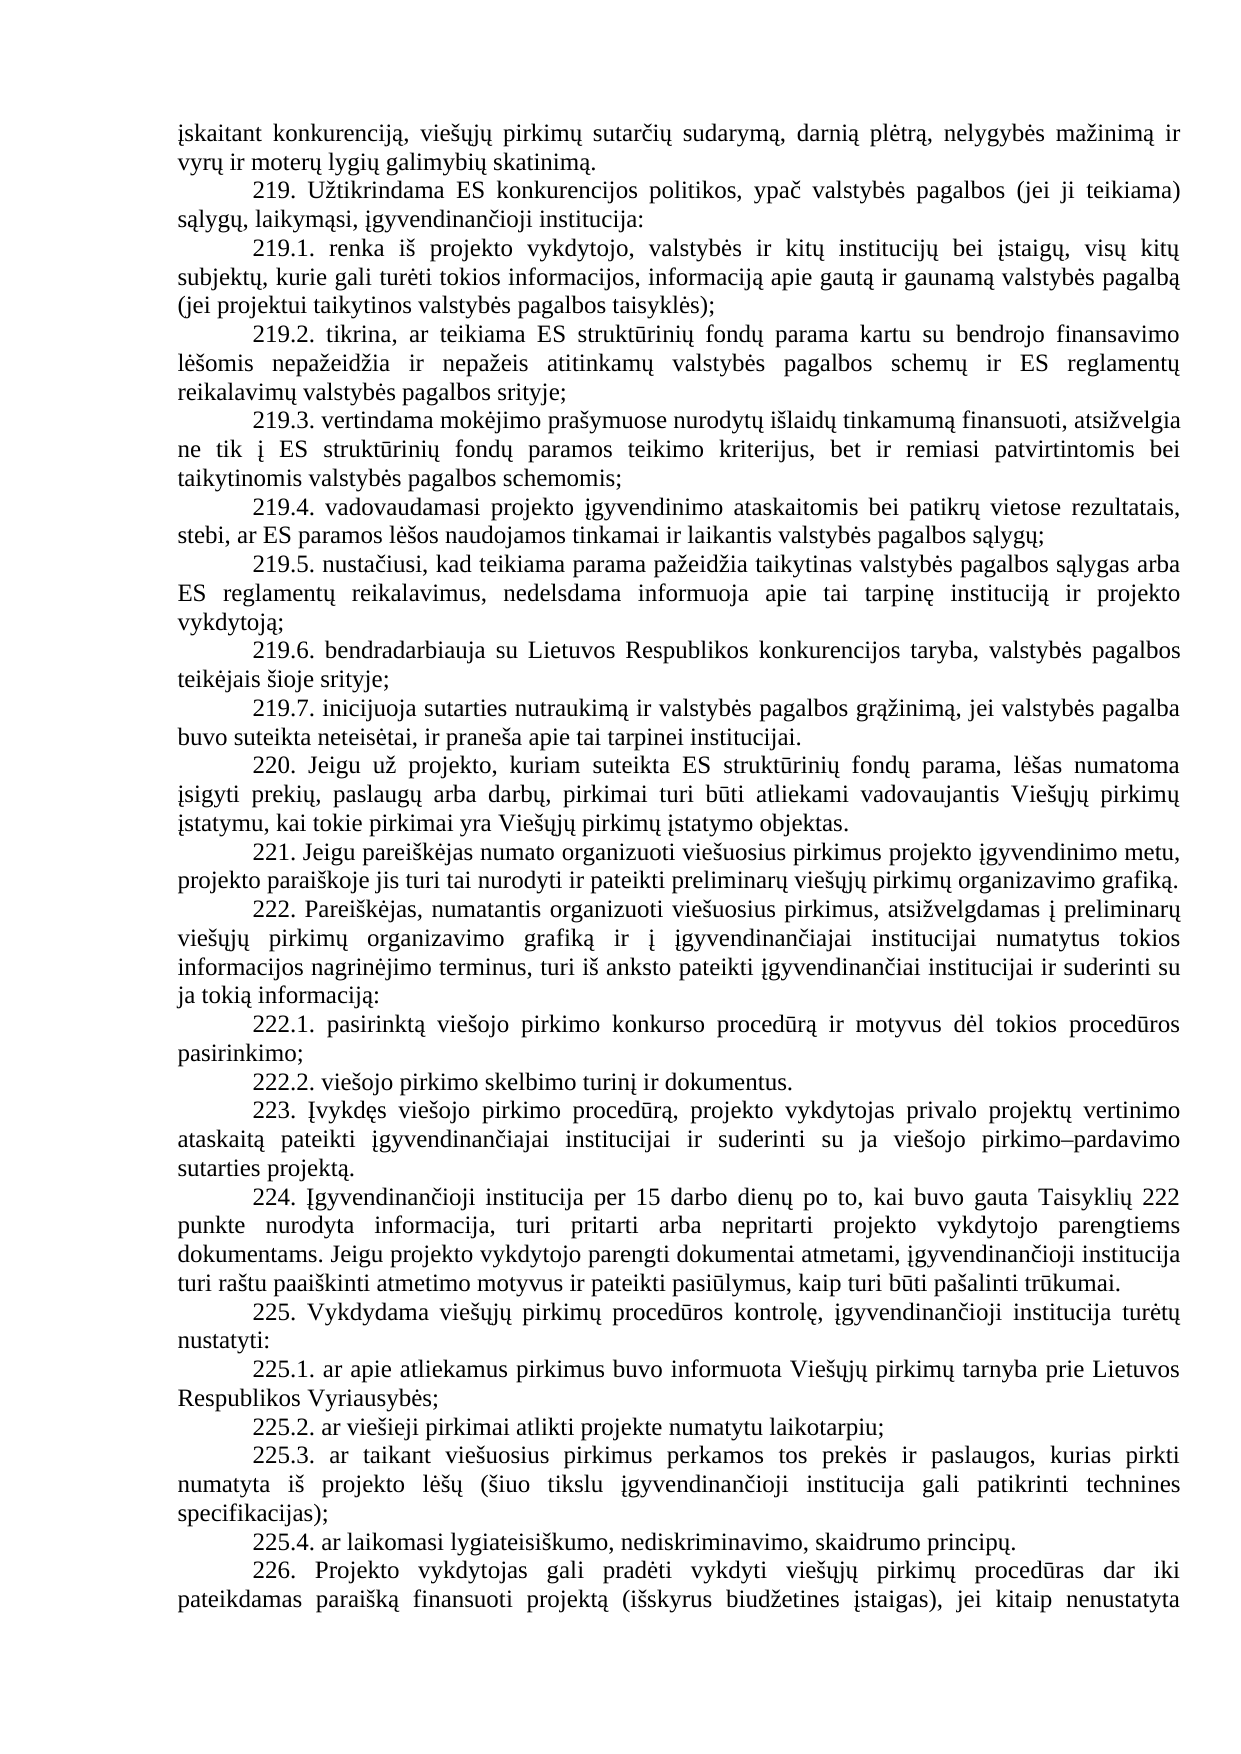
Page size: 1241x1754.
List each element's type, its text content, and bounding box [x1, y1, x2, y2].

text 225.1. ar apie atliekamus pirkimus buvo informuota Viešųjų pirkimų tarnyba prie Lietuvos Respublikos Vyriausybės; [177, 1354, 1181, 1412]
text 225.4. ar laikomasi lygiateisiškumo, nediskriminavimo, skaidrumo principų. [177, 1527, 1181, 1556]
text 220. Jeigu už projekto, kuriam suteikta ES struktūrinių fondų parama, lėšas numatoma įsigyti prekių, paslaugų arba darbų, pirkimai turi būti atliekami vadovaujantis Viešųjų pirkimų įstatymu, kai tokie pirkimai yra Viešųjų pirkimų įstatymo objektas. [177, 751, 1181, 837]
text 219.6. bendradarbiauja su Lietuvos Respublikos konkurencijos taryba, valstybės pagalbos teikėjais šioje srityje; [177, 636, 1181, 693]
text 222.2. viešojo pirkimo skelbimo turinį ir dokumentus. [177, 1067, 1181, 1096]
text 219.4. vadovaudamasi projekto įgyvendinimo ataskaitomis bei patikrų vietose rezultatais, stebi, ar ES paramos lėšos naudojamos tinkamai ir laikantis valstybės pagalbos sąlygų; [177, 492, 1181, 549]
text 219. Užtikrindama ES konkurencijos politikos, ypač valstybės pagalbos (jei ji teikiama) sąlygų, laikymąsi, įgyvendinančioji institucija: [177, 176, 1181, 233]
text 225.3. ar taikant viešuosius pirkimus perkamos tos prekės ir paslaugos, kurias pirkti numatyta iš projekto lėšų (šiuo tikslu įgyvendinančioji institucija gali patikrinti technines specifikacijas); [177, 1441, 1181, 1527]
text 219.5. nustačiusi, kad teikiama parama pažeidžia taikytinas valstybės pagalbos sąlygas arba ES reglamentų reikalavimus, nedelsdama informuoja apie tai tarpinę instituciją ir projekto vykdytoją; [177, 549, 1181, 636]
text 219.1. renka iš projekto vykdytojo, valstybės ir kitų institucijų bei įstaigų, visų kitų subjektų, kurie gali turėti tokios informacijos, informaciją apie gautą ir gaunamą valstybės pagalbą (jei projektui taikytinos valstybės pagalbos taisyklės); [177, 233, 1181, 319]
text 223. Įvykdęs viešojo pirkimo procedūrą, projekto vykdytojas privalo projektų vertinimo ataskaitą pateikti įgyvendinančiajai institucijai ir suderinti su ja viešojo pirkimo–pardavimo sutarties projektą. [177, 1096, 1181, 1182]
text 222.1. pasirinktą viešojo pirkimo konkurso procedūrą ir motyvus dėl tokios procedūros pasirinkimo; [177, 1009, 1181, 1067]
text 222. Pareiškėjas, numatantis organizuoti viešuosius pirkimus, atsižvelgdamas į preliminarų viešųjų pirkimų organizavimo grafiką ir į įgyvendinančiajai institucijai numatytus tokios informacijos nagrinėjimo terminus, turi iš anksto pateikti įgyvendinančiai institucijai ir suderinti su ja tokią informaciją: [177, 894, 1181, 1009]
text įskaitant konkurenciją, viešųjų pirkimų sutarčių sudarymą, darnią plėtrą, nelygybės mažinimą ir vyrų ir moterų lygių galimybių skatinimą. [177, 118, 1181, 176]
text 224. Įgyvendinančioji institucija per 15 darbo dienų po to, kai buvo gauta Taisyklių 222 punkte nurodyta informacija, turi pritarti arba nepritarti projekto vykdytojo parengtiems dokumentams. Jeigu projekto vykdytojo parengti dokumentai atmetami, įgyvendinančioji institucija turi raštu paaiškinti atmetimo motyvus ir pateikti pasiūlymus, kaip turi būti pašalinti trūkumai. [177, 1182, 1181, 1297]
text 219.7. inicijuoja sutarties nutraukimą ir valstybės pagalbos grąžinimą, jei valstybės pagalba buvo suteikta neteisėtai, ir praneša apie tai tarpinei institucijai. [177, 693, 1181, 751]
text 219.3. vertindama mokėjimo prašymuose nurodytų išlaidų tinkamumą finansuoti, atsižvelgia ne tik į ES struktūrinių fondų paramos teikimo kriterijus, bet ir remiasi patvirtintomis bei taikytinomis valstybės pagalbos schemomis; [177, 406, 1181, 492]
text 225. Vykdydama viešųjų pirkimų procedūros kontrolę, įgyvendinančioji institucija turėtų nustatyti: [177, 1297, 1181, 1354]
text 225.2. ar viešieji pirkimai atlikti projekte numatytu laikotarpiu; [177, 1412, 1181, 1441]
text 226. Projekto vykdytojas gali pradėti vykdyti viešųjų pirkimų procedūras dar iki pateikdamas paraišką finansuoti projektą (išskyrus biudžetines įstaigas), jei kitaip nenustatyta [177, 1556, 1181, 1613]
text 219.2. tikrina, ar teikiama ES struktūrinių fondų parama kartu su bendrojo finansavimo lėšomis nepažeidžia ir nepažeis atitinkamų valstybės pagalbos schemų ir ES reglamentų reikalavimų valstybės pagalbos srityje; [177, 319, 1181, 406]
text 221. Jeigu pareiškėjas numato organizuoti viešuosius pirkimus projekto įgyvendinimo metu, projekto paraiškoje jis turi tai nurodyti ir pateikti preliminarų viešųjų pirkimų organizavimo grafiką. [177, 837, 1181, 894]
